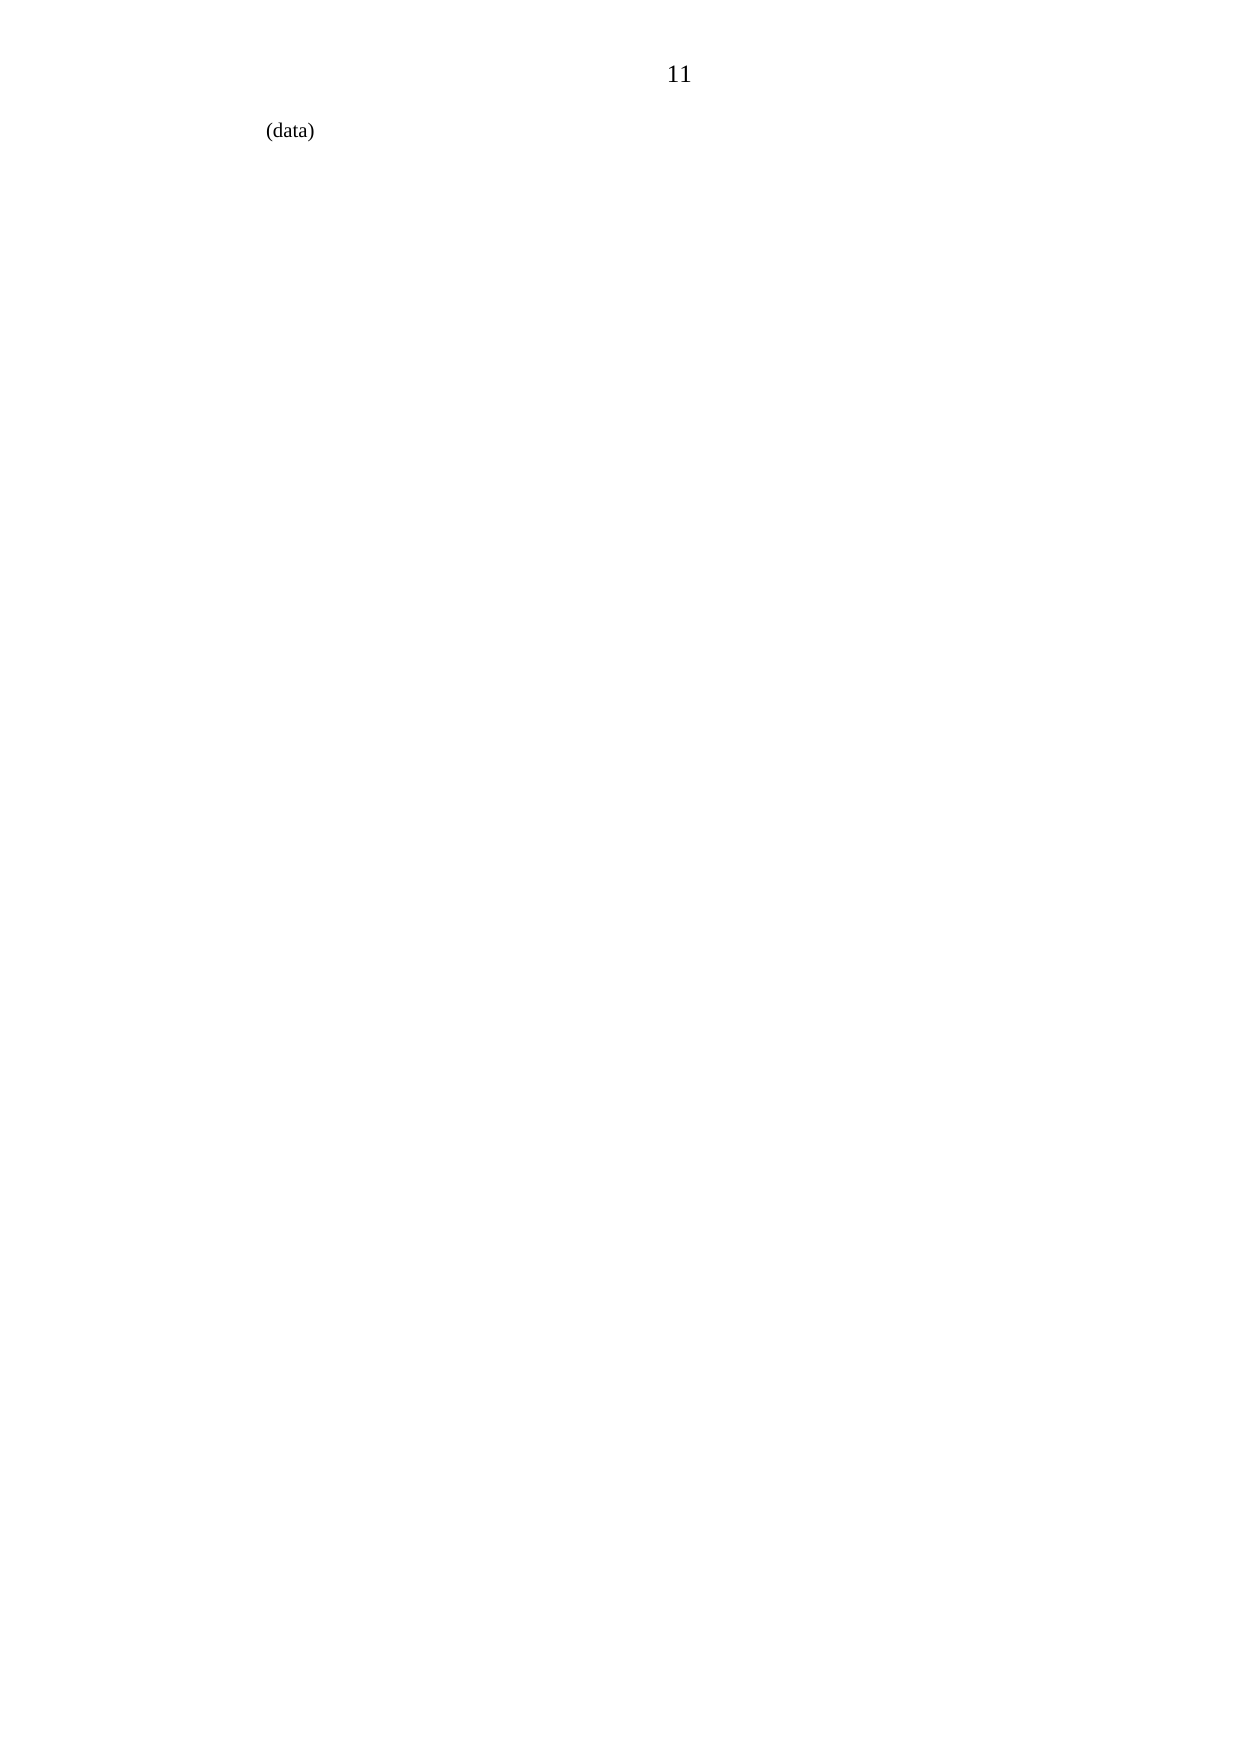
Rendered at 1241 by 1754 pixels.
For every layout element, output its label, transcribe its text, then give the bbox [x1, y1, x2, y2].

text (data) [177, 118, 1181, 142]
